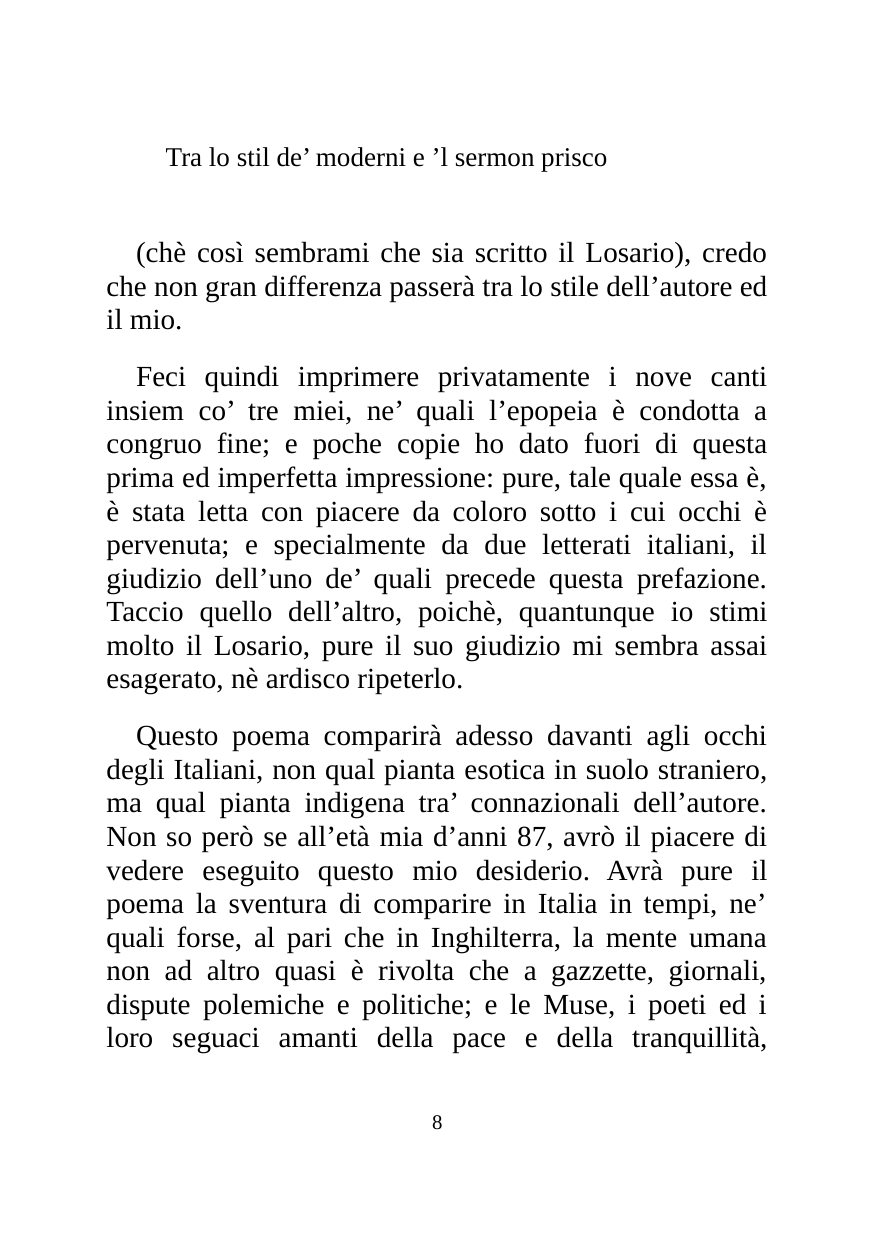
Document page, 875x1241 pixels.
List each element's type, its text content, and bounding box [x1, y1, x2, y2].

text Tra lo stil de’ moderni e ’l sermon prisco [165, 141, 768, 172]
text Questo poema comparirà adesso davanti agli occhi degli Italiani, non qual pianta esotica in suolo straniero, ma qual pianta indigena tra’ connazionali dell’autore. Non so però se all’età mia d’anni 87, avrò il piacere di vedere eseguito questo mio desiderio. Avrà pure il poema la sventura di comparire in Italia in tempi, ne’ quali forse, al pari che in Inghilterra, la mente umana non ad altro quasi è rivolta che a gazzette, giornali, dispute polemiche e politiche; e le Muse, i poeti ed i loro seguaci amanti della pace e della tranquillità, [106, 718, 768, 1054]
text Feci quindi imprimere privatamente i nove canti insiem co’ tre miei, ne’ quali l’epopeia è condotta a congruo fine; e poche copie ho dato fuori di questa prima ed imperfetta impressione: pure, tale quale essa è, è stata letta con piacere da coloro sotto i cui occhi è pervenuta; e specialmente da due letterati italiani, il giudizio dell’uno de’ quali precede questa prefazione. Taccio quello dell’altro, poichè, quantunque io stimi molto il Losario, pure il suo giudizio mi sembra assai esagerato, nè ardisco ripeterlo. [106, 359, 768, 695]
text (chè così sembrami che sia scritto il Losario), credo che non gran differenza passerà tra lo stile dell’autore ed il mio. [106, 235, 768, 336]
